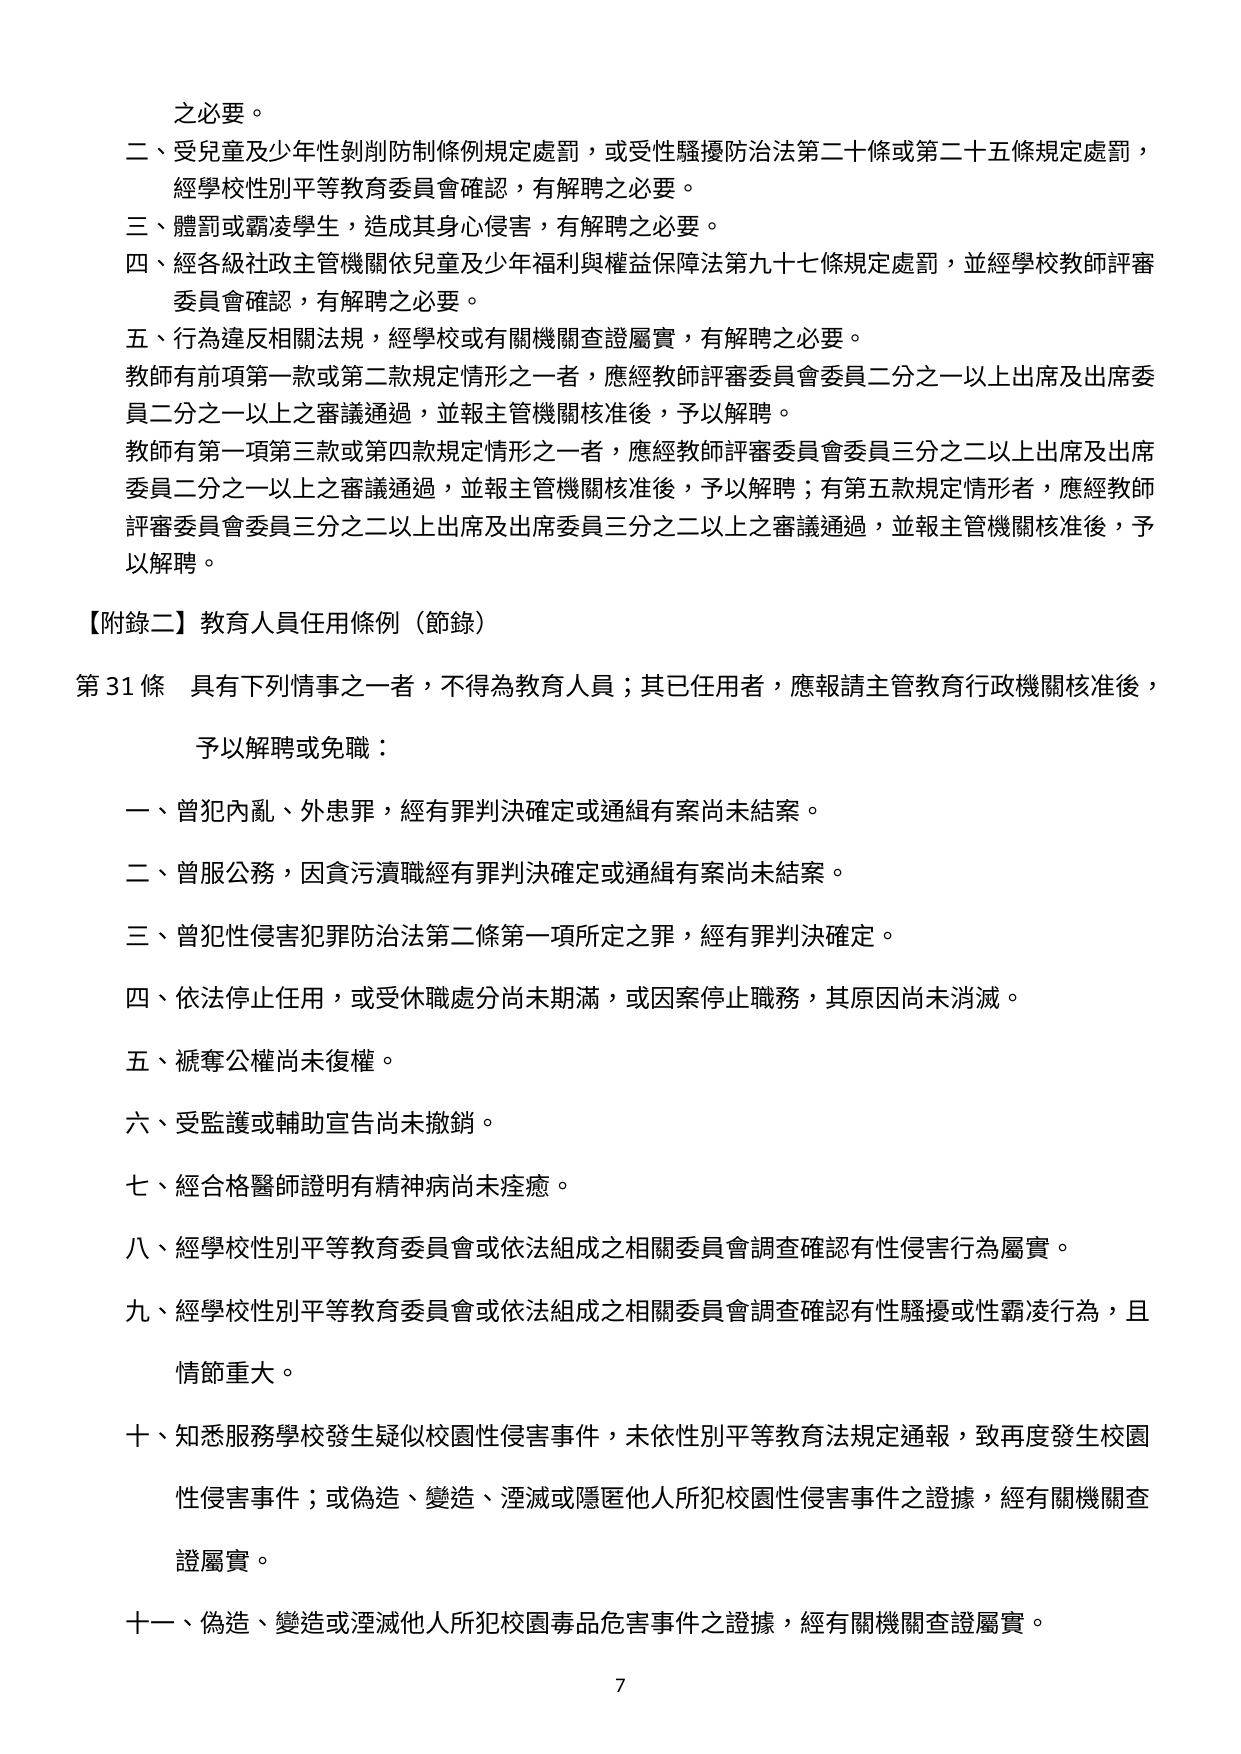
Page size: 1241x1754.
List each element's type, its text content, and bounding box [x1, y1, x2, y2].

text 五、褫奪公權尚未復權。 [125, 1017, 1165, 1080]
text 九、經學校性別平等教育委員會或依法組成之相關委員會調查確認有性騷擾或性霸凌行為，且情節重大。 [125, 1267, 1165, 1392]
text 三、體罰或霸凌學生，造成其身心侵害，有解聘之必要。 [125, 205, 1165, 242]
text 八、經學校性別平等教育委員會或依法組成之相關委員會調查確認有性侵害行為屬實。 [125, 1205, 1165, 1267]
text 教師有前項第一款或第二款規定情形之一者，應經教師評審委員會委員二分之一以上出席及出席委員二分之一以上之審議通過，並報主管機關核准後，予以解聘。 [125, 355, 1165, 430]
text 十、知悉服務學校發生疑似校園性侵害事件，未依性別平等教育法規定通報，致再度發生校園性侵害事件；或偽造、變造、湮滅或隱匿他人所犯校園性侵害事件之證據，經有關機關查證屬實。 [125, 1392, 1165, 1580]
text 第31條 具有下列情事之一者，不得為教育人員；其已任用者，應報請主管教育行政機關核准後， 予以解聘或免職： [75, 642, 1165, 767]
text 四、依法停止任用，或受休職處分尚未期滿，或因案停止職務，其原因尚未消滅。 [125, 955, 1165, 1017]
text 【附錄二】教育人員任用條例（節錄） [75, 580, 1165, 642]
text 二、曾服公務，因貪污瀆職經有罪判決確定或通緝有案尚未結案。 [125, 830, 1165, 892]
text 之必要。 [125, 92, 1165, 130]
text 五、行為違反相關法規，經學校或有關機關查證屬實，有解聘之必要。 [125, 317, 1165, 355]
text 三、曾犯性侵害犯罪防治法第二條第一項所定之罪，經有罪判決確定。 [125, 892, 1165, 955]
text 七、經合格醫師證明有精神病尚未痊癒。 [125, 1142, 1165, 1205]
text 一、曾犯內亂、外患罪，經有罪判決確定或通緝有案尚未結案。 [125, 767, 1165, 830]
text 教師有第一項第三款或第四款規定情形之一者，應經教師評審委員會委員三分之二以上出席及出席委員二分之一以上之審議通過，並報主管機關核准後，予以解聘；有第五款規定情形者，應經教師評審委員會委員三分之二以上出席及出席委員三分之二以上之審議通過，並報主管機關核准後，予以解聘。 [125, 430, 1165, 580]
text 六、受監護或輔助宣告尚未撤銷。 [125, 1080, 1165, 1142]
text 十一、偽造、變造或湮滅他人所犯校園毒品危害事件之證據，經有關機關查證屬實。 [125, 1580, 1165, 1642]
text 二、受兒童及少年性剝削防制條例規定處罰，或受性騷擾防治法第二十條或第二十五條規定處罰，經學校性別平等教育委員會確認，有解聘之必要。 [125, 130, 1165, 205]
text 四、經各級社政主管機關依兒童及少年福利與權益保障法第九十七條規定處罰，並經學校教師評審委員會確認，有解聘之必要。 [125, 242, 1165, 317]
